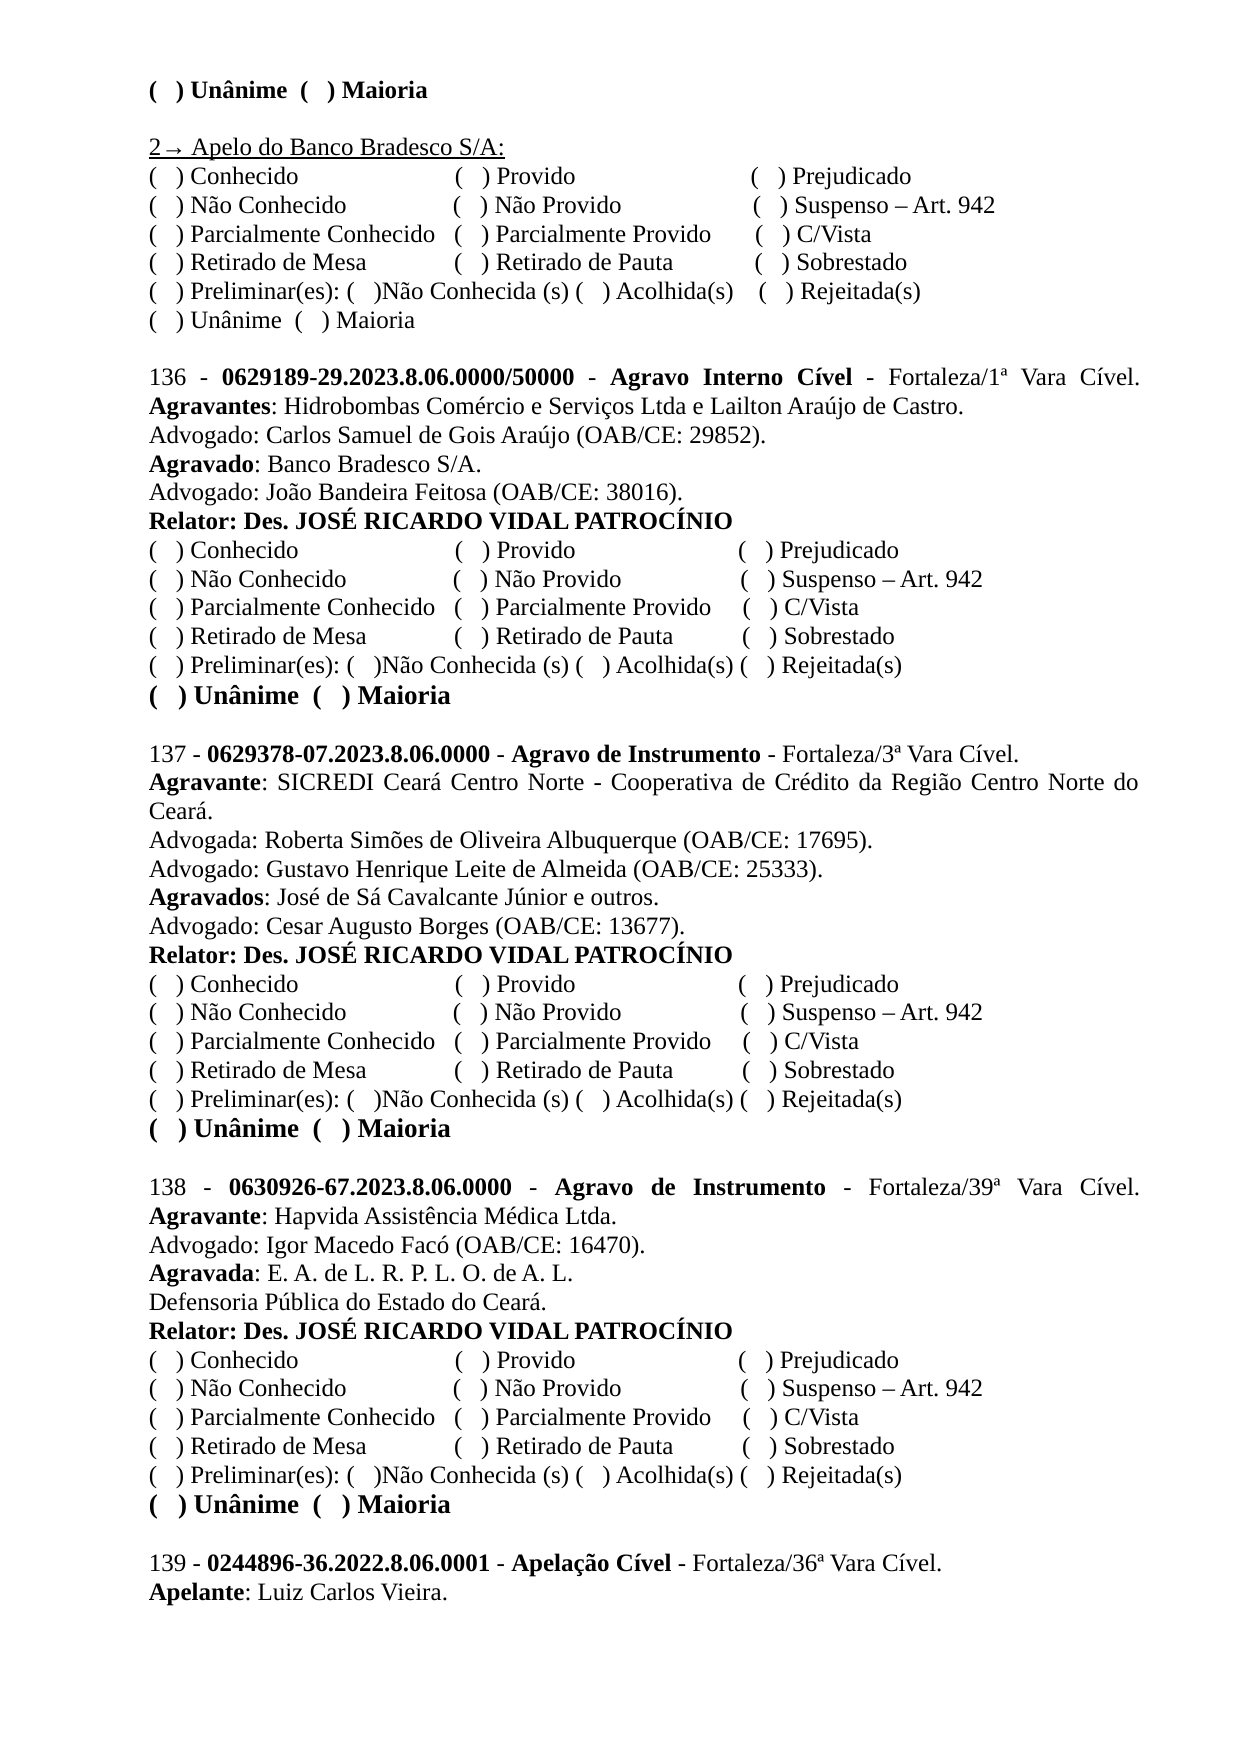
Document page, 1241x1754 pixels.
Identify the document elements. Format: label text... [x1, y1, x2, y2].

text ( ) Não Conhecido ( ) Não Provido ( ) Suspenso – Art. 942 [148, 997, 1158, 1026]
text ( ) Conhecido ( ) Provido ( ) Prejudicado [148, 1345, 1141, 1373]
text ( ) Preliminar(es): ( )Não Conhecida (s) ( ) Acolhida(s) ( ) Rejeitada(s) [148, 276, 1158, 305]
text ( ) Parcialmente Conhecido ( ) Parcialmente Provido ( ) C/Vista [148, 592, 1158, 621]
text Agravante: SICREDI Ceará Centro Norte - Cooperativa de Crédito da Região Centro Norte do Ceará. [148, 767, 1141, 825]
text ( ) Conhecido ( ) Provido ( ) Prejudicado [148, 161, 1141, 190]
text ( ) Retirado de Mesa ( ) Retirado de Pauta ( ) Sobrestado [148, 1431, 1158, 1460]
text ( ) Unânime ( ) Maioria [148, 75, 1158, 104]
text ( ) Unânime ( ) Maioria [148, 305, 1158, 334]
text ( ) Parcialmente Conhecido ( ) Parcialmente Provido ( ) C/Vista [148, 219, 1158, 247]
text ( ) Não Conhecido ( ) Não Provido ( ) Suspenso – Art. 942 [148, 1373, 1158, 1402]
text ( ) Retirado de Mesa ( ) Retirado de Pauta ( ) Sobrestado [148, 247, 1158, 276]
text Agravada: E. A. de L. R. P. L. O. de A. L. [148, 1258, 1141, 1287]
text ( ) Parcialmente Conhecido ( ) Parcialmente Provido ( ) C/Vista [148, 1402, 1158, 1431]
text ( ) Unânime ( ) Maioria [148, 1112, 1158, 1143]
text ( ) Unânime ( ) Maioria [148, 1488, 1158, 1520]
text Relator: Des. JOSÉ RICARDO VIDAL PATROCÍNIO [148, 1316, 1141, 1345]
text 2→ Apelo do Banco Bradesco S/A: [148, 132, 1141, 161]
text ( ) Retirado de Mesa ( ) Retirado de Pauta ( ) Sobrestado [148, 621, 1158, 650]
text 137 - 0629378-07.2023.8.06.0000 - Agravo de Instrumento - Fortaleza/3ª Vara Cível. [148, 739, 1141, 767]
text Apelante: Luiz Carlos Vieira. [148, 1577, 1141, 1606]
text ( ) Preliminar(es): ( )Não Conhecida (s) ( ) Acolhida(s) ( ) Rejeitada(s) [148, 1084, 1158, 1112]
text 136 - 0629189-29.2023.8.06.0000/50000 - Agravo Interno Cível - Fortaleza/1ª Vara Cível. Agravantes: Hidrobombas Comércio e Serviços Ltda e Lailton Araújo de Castro. [148, 362, 1141, 420]
text ( ) Retirado de Mesa ( ) Retirado de Pauta ( ) Sobrestado [148, 1055, 1158, 1084]
text ( ) Não Conhecido ( ) Não Provido ( ) Suspenso – Art. 942 [148, 564, 1158, 592]
text ( ) Conhecido ( ) Provido ( ) Prejudicado [148, 535, 1141, 564]
text 138 - 0630926-67.2023.8.06.0000 - Agravo de Instrumento - Fortaleza/39ª Vara Cível. Agravante: Hapvida Assistência Médica Ltda. [148, 1172, 1141, 1230]
text Advogado: João Bandeira Feitosa (OAB/CE: 38016). [148, 477, 1141, 506]
text Advogado: Cesar Augusto Borges (OAB/CE: 13677). [148, 911, 1141, 940]
text Relator: Des. JOSÉ RICARDO VIDAL PATROCÍNIO [148, 940, 1141, 969]
text Agravados: José de Sá Cavalcante Júnior e outros. [148, 882, 1141, 911]
text ( ) Unânime ( ) Maioria [148, 679, 1158, 710]
text Advogado: Carlos Samuel de Gois Araújo (OAB/CE: 29852). [148, 420, 1141, 449]
text ( ) Conhecido ( ) Provido ( ) Prejudicado [148, 969, 1141, 997]
text ( ) Parcialmente Conhecido ( ) Parcialmente Provido ( ) C/Vista [148, 1026, 1158, 1055]
text Advogada: Roberta Simões de Oliveira Albuquerque (OAB/CE: 17695). [148, 825, 1141, 854]
text Agravado: Banco Bradesco S/A. [148, 449, 1141, 477]
text ( ) Preliminar(es): ( )Não Conhecida (s) ( ) Acolhida(s) ( ) Rejeitada(s) [148, 650, 1158, 679]
text Defensoria Pública do Estado do Ceará. [148, 1287, 1141, 1316]
text Advogado: Gustavo Henrique Leite de Almeida (OAB/CE: 25333). [148, 854, 1141, 882]
text ( ) Não Conhecido ( ) Não Provido ( ) Suspenso – Art. 942 [148, 190, 1158, 219]
text ( ) Preliminar(es): ( )Não Conhecida (s) ( ) Acolhida(s) ( ) Rejeitada(s) [148, 1460, 1158, 1488]
text Advogado: Igor Macedo Facó (OAB/CE: 16470). [148, 1230, 1141, 1258]
text 139 - 0244896-36.2022.8.06.0001 - Apelação Cível - Fortaleza/36ª Vara Cível. [148, 1548, 1141, 1577]
text Relator: Des. JOSÉ RICARDO VIDAL PATROCÍNIO [148, 506, 1141, 535]
